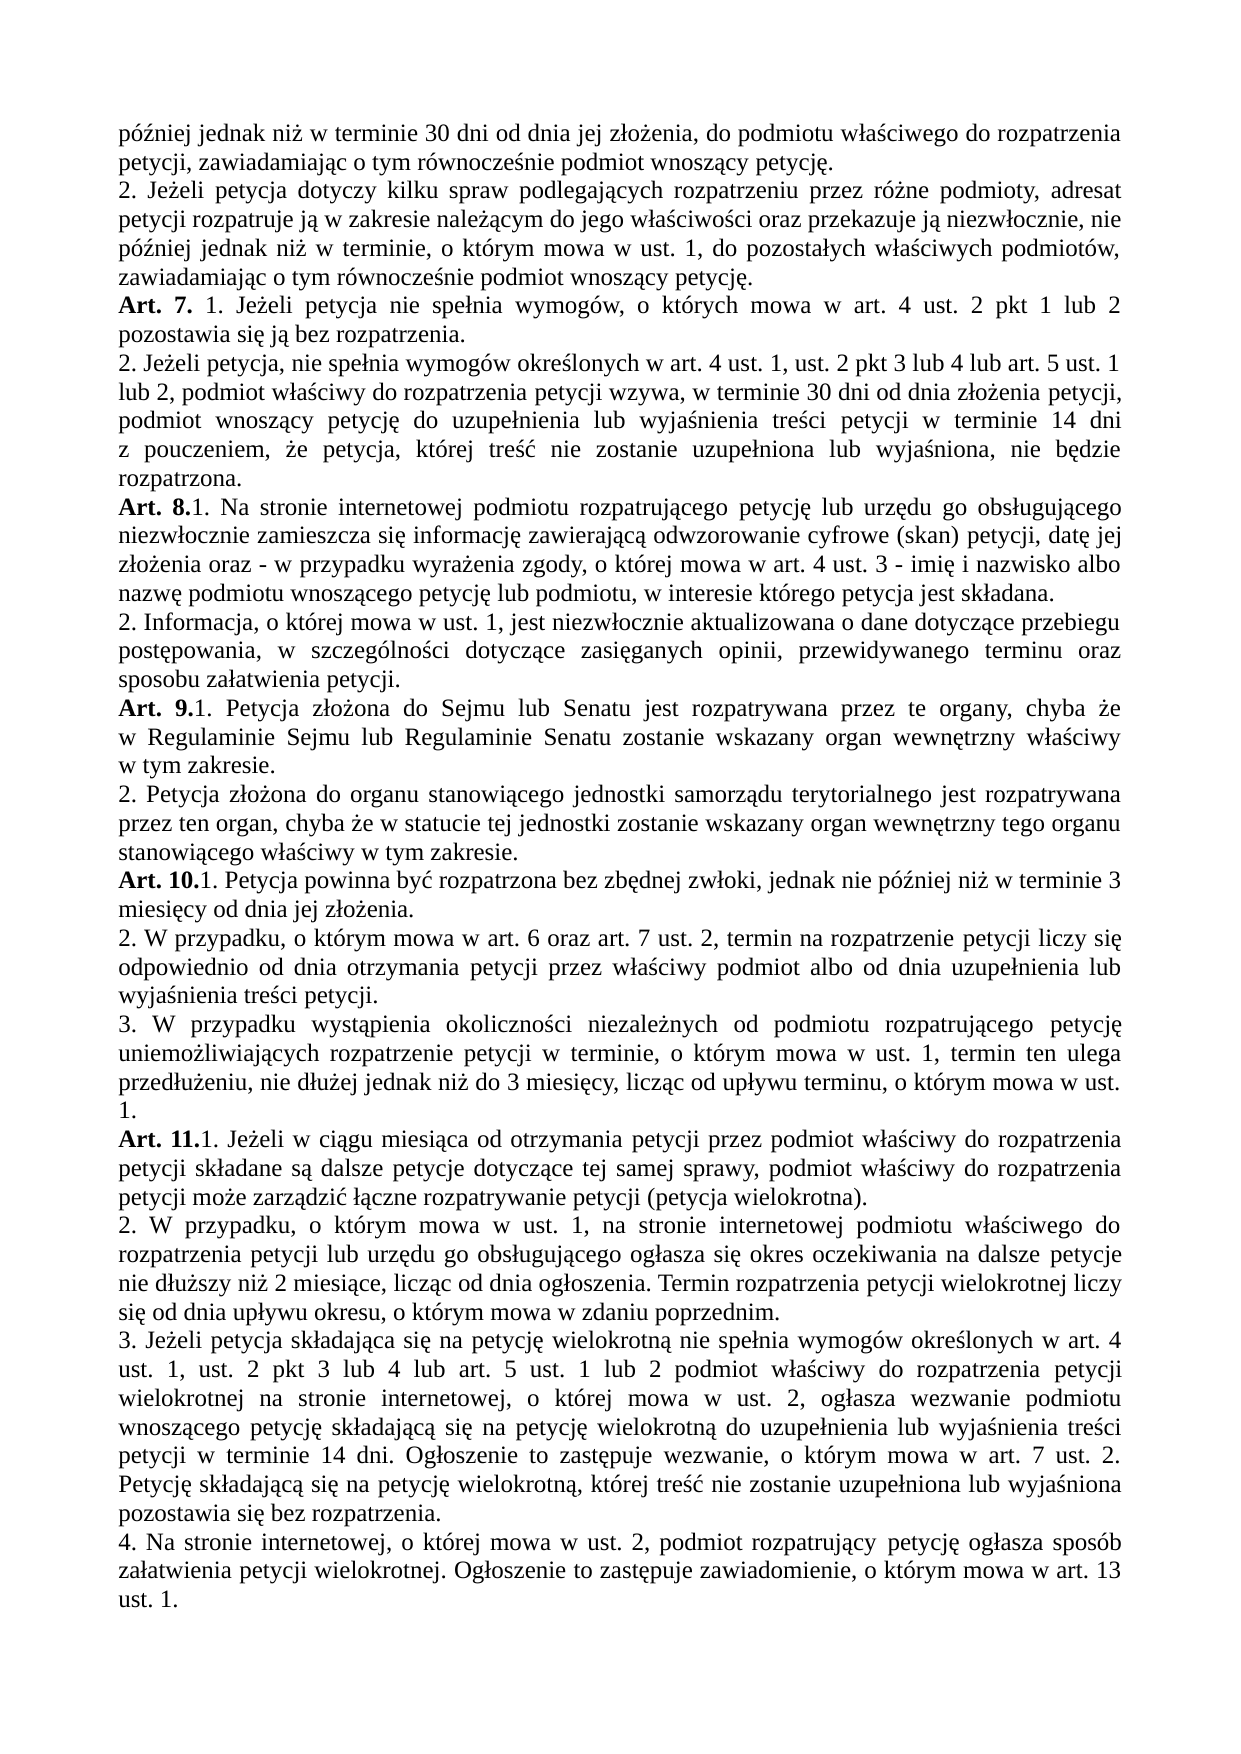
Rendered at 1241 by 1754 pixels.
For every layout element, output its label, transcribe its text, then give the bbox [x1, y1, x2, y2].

text 3. Jeżeli petycja składająca się na petycję wielokrotną nie spełnia wymogów określonych w art. 4 ust. 1, ust. 2 pkt 3 lub 4 lub art. 5 ust. 1 lub 2 podmiot właściwy do rozpatrzenia petycji wielokrotnej na stronie internetowej, o której mowa w ust. 2, ogłasza wezwanie podmiotu wnoszącego petycję składającą się na petycję wielokrotną do uzupełnienia lub wyjaśnienia treści petycji w terminie 14 dni. Ogłoszenie to zastępuje wezwanie, o którym mowa w art. 7 ust. 2. Petycję składającą się na petycję wielokrotną, której treść nie zostanie uzupełniona lub wyjaśniona pozostawia się bez rozpatrzenia. [118, 1326, 1122, 1527]
text 2. Informacja, o której mowa w ust. 1, jest niezwłocznie aktualizowana o dane dotyczące przebiegu postępowania, w szczególności dotyczące zasięganych opinii, przewidywanego terminu oraz sposobu załatwienia petycji. [118, 607, 1122, 693]
text Art. 10.1. Petycja powinna być rozpatrzona bez zbędnej zwłoki, jednak nie później niż w terminie 3 miesięcy od dnia jej złożenia. [118, 866, 1122, 923]
text 4. Na stronie internetowej, o której mowa w ust. 2, podmiot rozpatrujący petycję ogłasza sposób załatwienia petycji wielokrotnej. Ogłoszenie to zastępuje zawiadomienie, o którym mowa w art. 13 ust. 1. [118, 1527, 1122, 1613]
text Art. 7. 1. Jeżeli petycja nie spełnia wymogów, o których mowa w art. 4 ust. 2 pkt 1 lub 2 pozostawia się ją bez rozpatrzenia. [118, 291, 1122, 348]
text 3. W przypadku wystąpienia okoliczności niezależnych od podmiotu rozpatrującego petycję uniemożliwiających rozpatrzenie petycji w terminie, o którym mowa w ust. 1, termin ten ulega przedłużeniu, nie dłużej jednak niż do 3 miesięcy, licząc od upływu terminu, o którym mowa w ust. 1. [118, 1009, 1122, 1124]
text Art. 11.1. Jeżeli w ciągu miesiąca od otrzymania petycji przez podmiot właściwy do rozpatrzenia petycji składane są dalsze petycje dotyczące tej samej sprawy, podmiot właściwy do rozpatrzenia petycji może zarządzić łączne rozpatrywanie petycji (petycja wielokrotna). [118, 1124, 1122, 1211]
text Art. 8.1. Na stronie internetowej podmiotu rozpatrującego petycję lub urzędu go obsługującego niezwłocznie zamieszcza się informację zawierającą odwzorowanie cyfrowe (skan) petycji, datę jej złożenia oraz - w przypadku wyrażenia zgody, o której mowa w art. 4 ust. 3 - imię i nazwisko albo nazwę podmiotu wnoszącego petycję lub podmiotu, w interesie którego petycja jest składana. [118, 492, 1122, 607]
text 2. Jeżeli petycja dotyczy kilku spraw podlegających rozpatrzeniu przez różne podmioty, adresat petycji rozpatruje ją w zakresie należącym do jego właściwości oraz przekazuje ją niezwłocznie, nie później jednak niż w terminie, o którym mowa w ust. 1, do pozostałych właściwych podmiotów, zawiadamiając o tym równocześnie podmiot wnoszący petycję. [118, 176, 1122, 291]
text 2. W przypadku, o którym mowa w ust. 1, na stronie internetowej podmiotu właściwego do rozpatrzenia petycji lub urzędu go obsługującego ogłasza się okres oczekiwania na dalsze petycje nie dłuższy niż 2 miesiące, licząc od dnia ogłoszenia. Termin rozpatrzenia petycji wielokrotnej liczy się od dnia upływu okresu, o którym mowa w zdaniu poprzednim. [118, 1211, 1122, 1326]
text 2. W przypadku, o którym mowa w art. 6 oraz art. 7 ust. 2, termin na rozpatrzenie petycji liczy się odpowiednio od dnia otrzymania petycji przez właściwy podmiot albo od dnia uzupełnienia lub wyjaśnienia treści petycji. [118, 923, 1122, 1009]
text później jednak niż w terminie 30 dni od dnia jej złożenia, do podmiotu właściwego do rozpatrzenia petycji, zawiadamiając o tym równocześnie podmiot wnoszący petycję. [118, 118, 1122, 176]
text 2. Jeżeli petycja, nie spełnia wymogów określonych w art. 4 ust. 1, ust. 2 pkt 3 lub 4 lub art. 5 ust. 1 lub 2, podmiot właściwy do rozpatrzenia petycji wzywa, w terminie 30 dni od dnia złożenia petycji, podmiot wnoszący petycję do uzupełnienia lub wyjaśnienia treści petycji w terminie 14 dni z pouczeniem, że petycja, której treść nie zostanie uzupełniona lub wyjaśniona, nie będzie rozpatrzona. [118, 348, 1122, 492]
text 2. Petycja złożona do organu stanowiącego jednostki samorządu terytorialnego jest rozpatrywana przez ten organ, chyba że w statucie tej jednostki zostanie wskazany organ wewnętrzny tego organu stanowiącego właściwy w tym zakresie. [118, 779, 1122, 866]
text Art. 9.1. Petycja złożona do Sejmu lub Senatu jest rozpatrywana przez te organy, chyba że w Regulaminie Sejmu lub Regulaminie Senatu zostanie wskazany organ wewnętrzny właściwy w tym zakresie. [118, 693, 1122, 779]
